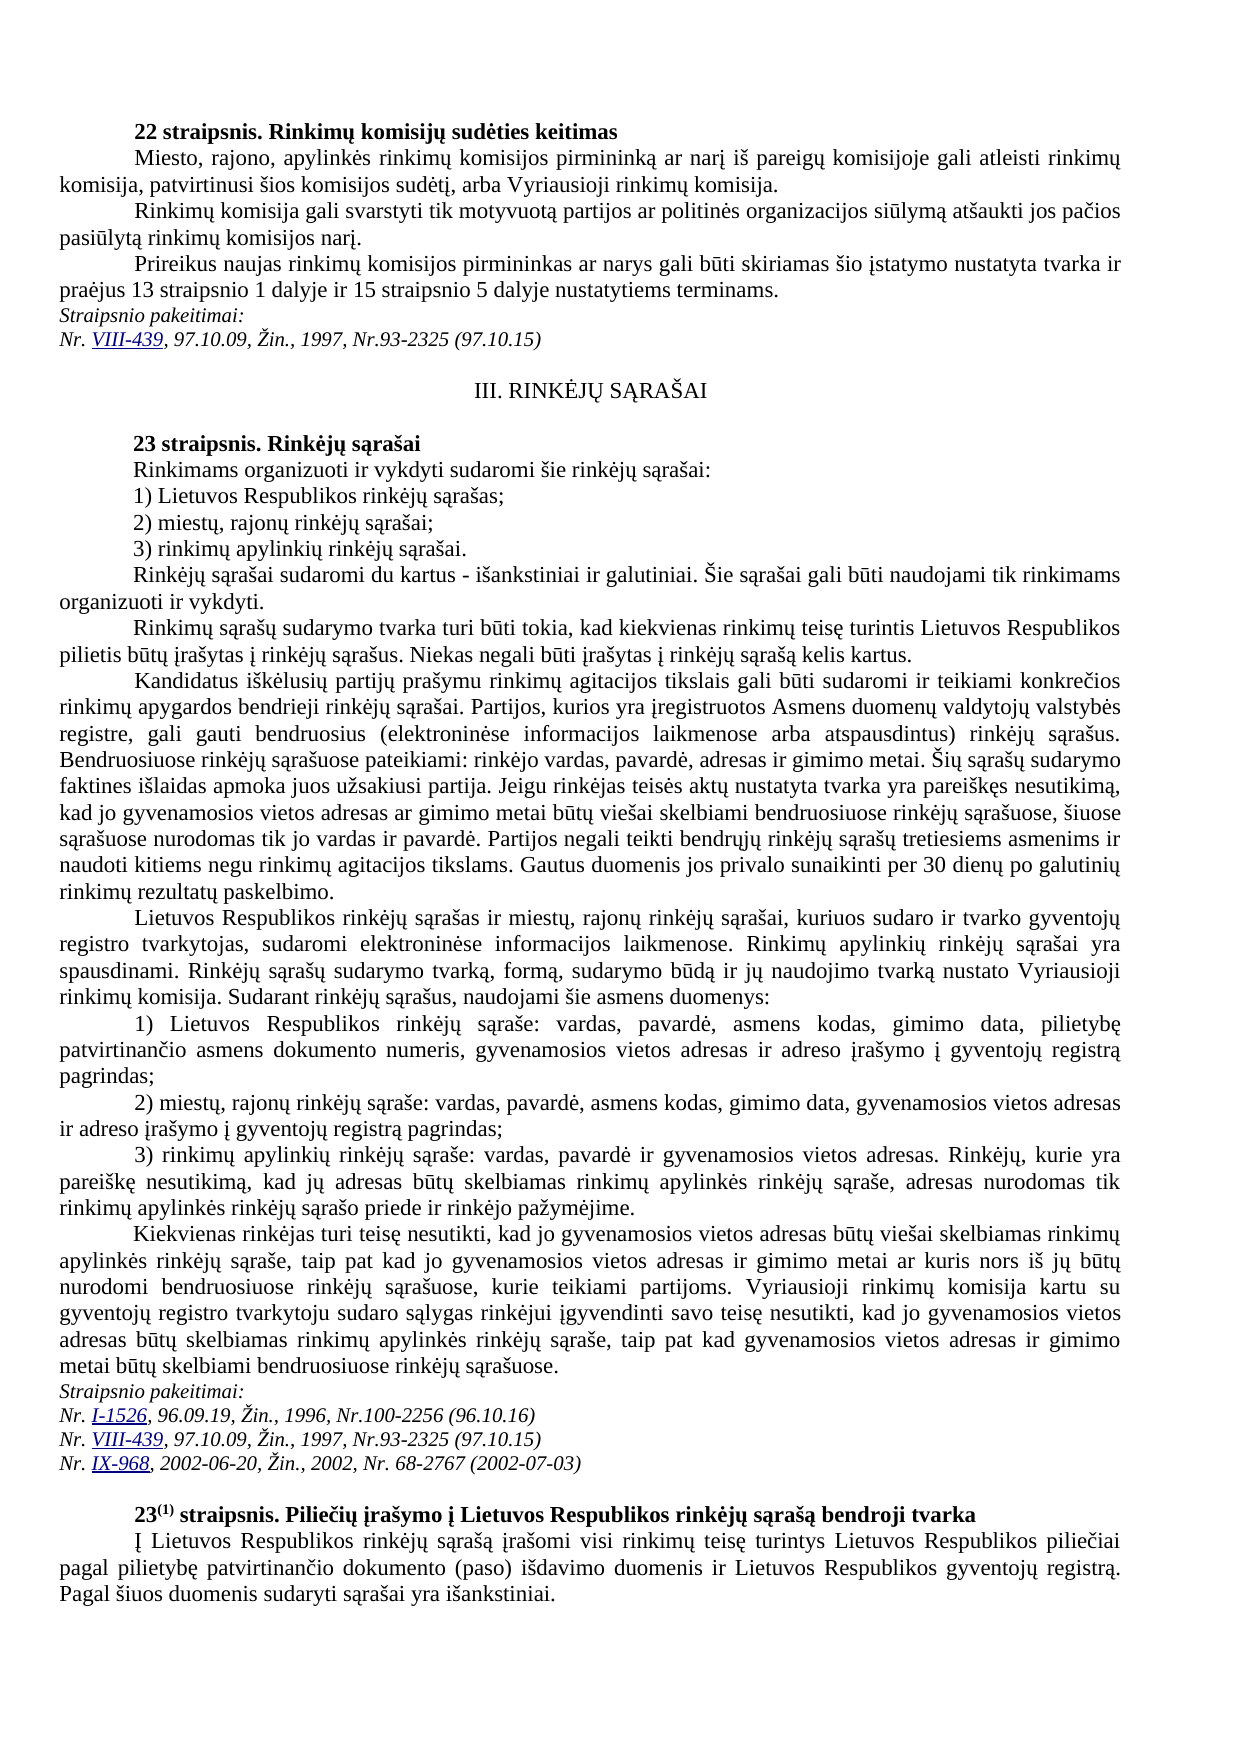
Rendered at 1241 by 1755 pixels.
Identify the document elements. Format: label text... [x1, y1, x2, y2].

text Straipsnio pakeitimai: [59, 303, 1122, 327]
text Lietuvos Respublikos rinkėjų sąrašas ir miestų, rajonų rinkėjų sąrašai, kuriuos sudaro ir tvarko gyventojų registro tvarkytojas, sudaromi elektroninėse informacijos laikmenose. Rinkimų apylinkių rinkėjų sąrašai yra spausdinami. Rinkėjų sąrašų sudarymo tvarką, formą, sudarymo būdą ir jų naudojimo tvarką nustato Vyriausioji rinkimų komisija. Sudarant rinkėjų sąrašus, naudojami šie asmens duomenys: [59, 904, 1122, 1009]
text 3) rinkimų apylinkių rinkėjų sąraše: vardas, pavardė ir gyvenamosios vietos adresas. Rinkėjų, kurie yra pareiškę nesutikimą, kad jų adresas būtų skelbiamas rinkimų apylinkės rinkėjų sąraše, adresas nurodomas tik rinkimų apylinkės rinkėjų sąrašo priede ir rinkėjo pažymėjime. [59, 1141, 1122, 1220]
text Rinkimų sąrašų sudarymo tvarka turi būti tokia, kad kiekvienas rinkimų teisę turintis Lietuvos Respublikos pilietis būtų įrašytas į rinkėjų sąrašus. Niekas negali būti įrašytas į rinkėjų sąrašą kelis kartus. [59, 614, 1122, 667]
text 2) miestų, rajonų rinkėjų sąrašai; [59, 509, 1122, 535]
text 23 straipsnis. Rinkėjų sąrašai [59, 430, 1122, 456]
text 22 straipsnis. Rinkimų komisijų sudėties keitimas [59, 118, 1122, 144]
text Miesto, rajono, apylinkės rinkimų komisijos pirmininką ar narį iš pareigų komisijoje gali atleisti rinkimų komisija, patvirtinusi šios komisijos sudėtį, arba Vyriausioji rinkimų komisija. [59, 144, 1122, 197]
text Į Lietuvos Respublikos rinkėjų sąrašą įrašomi visi rinkimų teisę turintys Lietuvos Respublikos piliečiai pagal pilietybę patvirtinančio dokumento (paso) išdavimo duomenis ir Lietuvos Respublikos gyventojų registrą. Pagal šiuos duomenis sudaryti sąrašai yra išankstiniai. [59, 1527, 1122, 1607]
text Nr. I-1526, 96.09.19, Žin., 1996, Nr.100-2256 (96.10.16) [59, 1403, 1122, 1427]
text Rinkimams organizuoti ir vykdyti sudaromi šie rinkėjų sąrašai: [59, 456, 1122, 482]
text 2) miestų, rajonų rinkėjų sąraše: vardas, pavardė, asmens kodas, gimimo data, gyvenamosios vietos adresas ir adreso įrašymo į gyventojų registrą pagrindas; [59, 1089, 1122, 1141]
text III. RINKĖJŲ SĄRAŠAI [59, 377, 1122, 403]
text Rinkėjų sąrašai sudaromi du kartus - išankstiniai ir galutiniai. Šie sąrašai gali būti naudojami tik rinkimams organizuoti ir vykdyti. [59, 562, 1122, 614]
text 23(1) straipsnis. Piliečių įrašymo į Lietuvos Respublikos rinkėjų sąrašą bendroji tvarka [134, 1501, 1122, 1527]
text Kandidatus iškėlusių partijų prašymu rinkimų agitacijos tikslais gali būti sudaromi ir teikiami konkrečios rinkimų apygardos bendrieji rinkėjų sąrašai. Partijos, kurios yra įregistruotos Asmens duomenų valdytojų valstybės registre, gali gauti bendruosius (elektroninėse informacijos laikmenose arba atspausdintus) rinkėjų sąrašus. Bendruosiuose rinkėjų sąrašuose pateikiami: rinkėjo vardas, pavardė, adresas ir gimimo metai. Šių sąrašų sudarymo faktines išlaidas apmoka juos užsakiusi partija. Jeigu rinkėjas teisės aktų nustatyta tvarka yra pareiškęs nesutikimą, kad jo gyvenamosios vietos adresas ar gimimo metai būtų viešai skelbiami bendruosiuose rinkėjų sąrašuose, šiuose sąrašuose nurodomas tik jo vardas ir pavardė. Partijos negali teikti bendrųjų rinkėjų sąrašų tretiesiems asmenims ir naudoti kitiems negu rinkimų agitacijos tikslams. Gautus duomenis jos privalo sunaikinti per 30 dienų po galutinių rinkimų rezultatų paskelbimo. [59, 667, 1122, 904]
text 1) Lietuvos Respublikos rinkėjų sąrašas; [59, 482, 1122, 509]
text 3) rinkimų apylinkių rinkėjų sąrašai. [59, 535, 1122, 562]
text Kiekvienas rinkėjas turi teisę nesutikti, kad jo gyvenamosios vietos adresas būtų viešai skelbiamas rinkimų apylinkės rinkėjų sąraše, taip pat kad jo gyvenamosios vietos adresas ir gimimo metai ar kuris nors iš jų būtų nurodomi bendruosiuose rinkėjų sąrašuose, kurie teikiami partijoms. Vyriausioji rinkimų komisija kartu su gyventojų registro tvarkytoju sudaro sąlygas rinkėjui įgyvendinti savo teisę nesutikti, kad jo gyvenamosios vietos adresas būtų skelbiamas rinkimų apylinkės rinkėjų sąraše, taip pat kad gyvenamosios vietos adresas ir gimimo metai būtų skelbiami bendruosiuose rinkėjų sąrašuose. [59, 1220, 1122, 1378]
text Nr. VIII-439, 97.10.09, Žin., 1997, Nr.93-2325 (97.10.15) [59, 327, 1122, 351]
text 1) Lietuvos Respublikos rinkėjų sąraše: vardas, pavardė, asmens kodas, gimimo data, pilietybę patvirtinančio asmens dokumento numeris, gyvenamosios vietos adresas ir adreso įrašymo į gyventojų registrą pagrindas; [59, 1009, 1122, 1089]
text Rinkimų komisija gali svarstyti tik motyvuotą partijos ar politinės organizacijos siūlymą atšaukti jos pačios pasiūlytą rinkimų komisijos narį. [59, 197, 1122, 250]
text Nr. VIII-439, 97.10.09, Žin., 1997, Nr.93-2325 (97.10.15) [59, 1427, 1122, 1451]
text Straipsnio pakeitimai: [59, 1378, 1122, 1403]
text Nr. IX-968, 2002-06-20, Žin., 2002, Nr. 68-2767 (2002-07-03) [59, 1451, 1122, 1475]
text Prireikus naujas rinkimų komisijos pirmininkas ar narys gali būti skiriamas šio įstatymo nustatyta tvarka ir praėjus 13 straipsnio 1 dalyje ir 15 straipsnio 5 dalyje nustatytiems terminams. [59, 250, 1122, 303]
